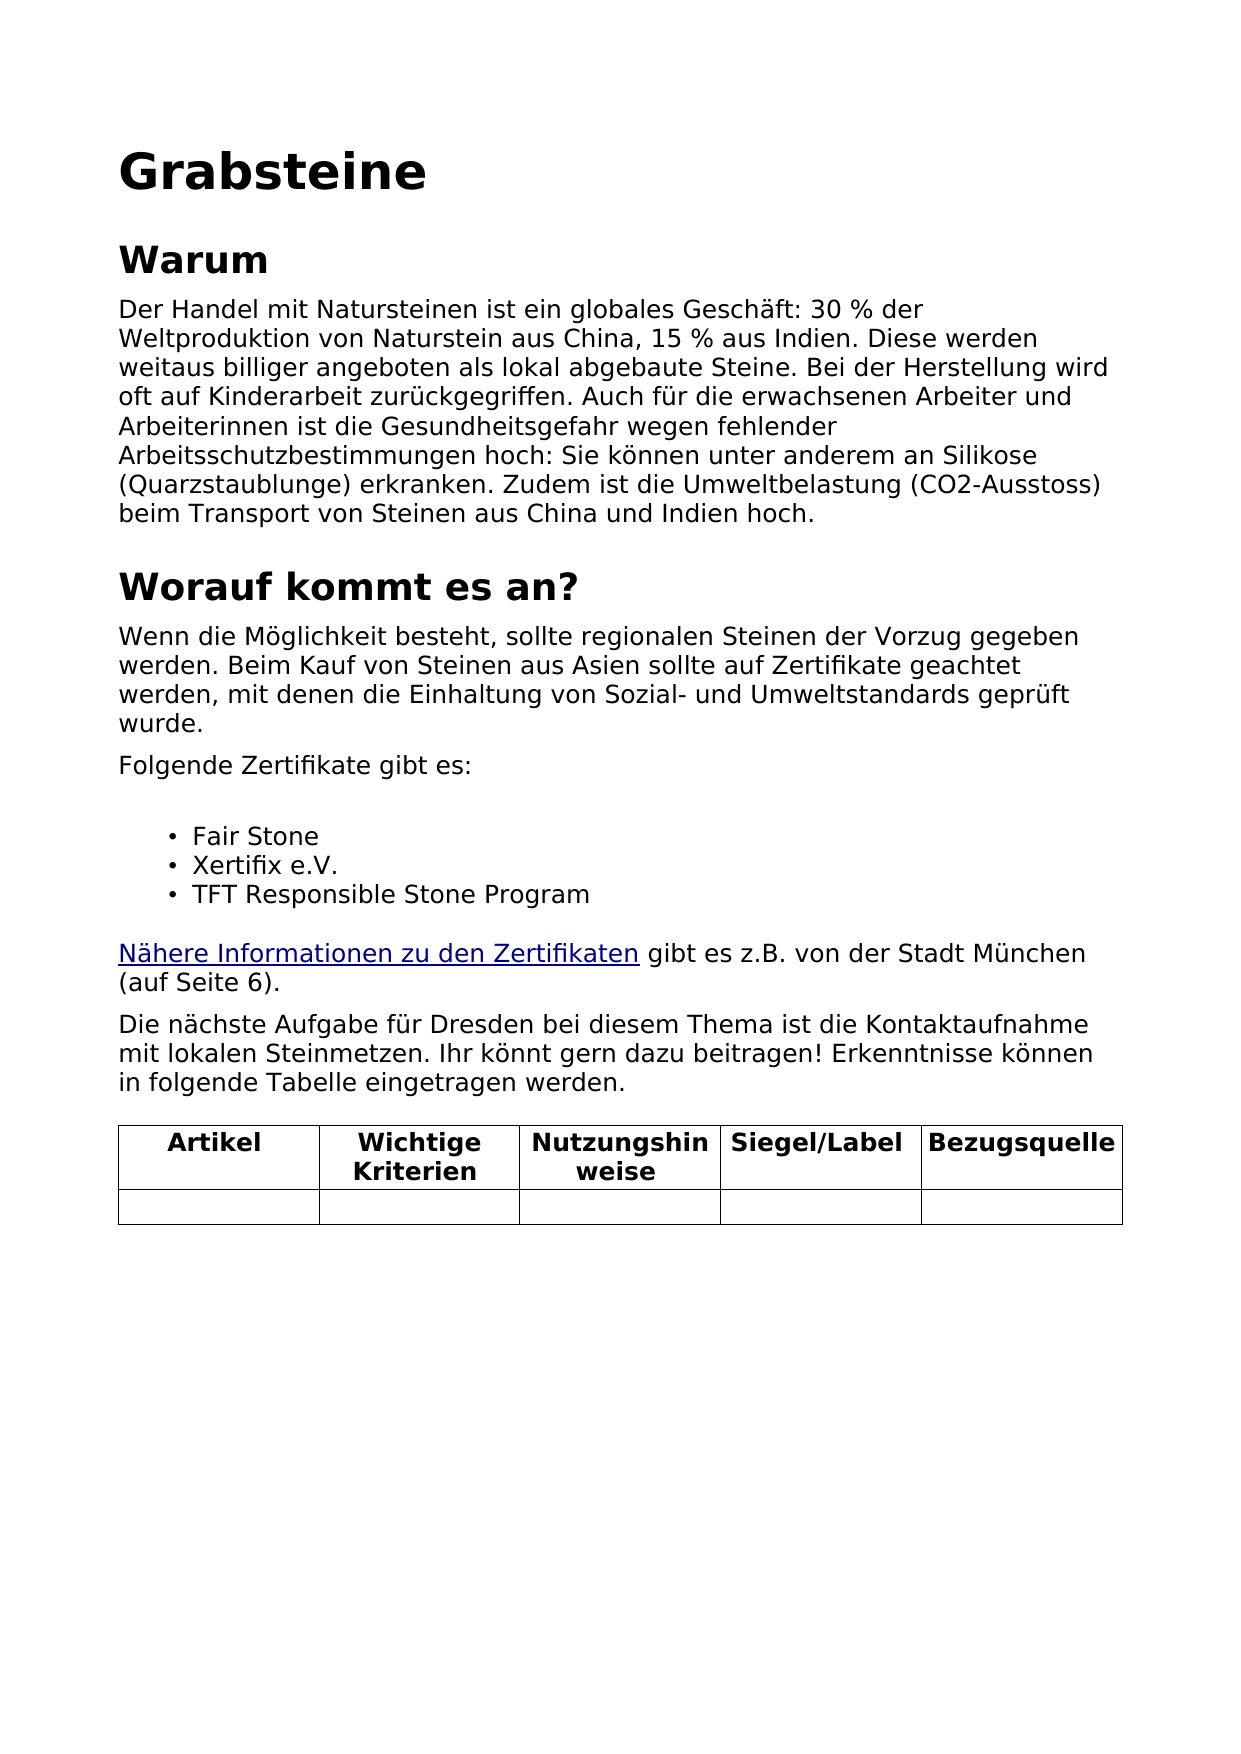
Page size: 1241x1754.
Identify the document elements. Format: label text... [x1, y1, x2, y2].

text Nähere Informationen zu den Zertifikaten gibt es z.B. von der Stadt München (auf Seite 6). [118, 939, 1122, 998]
text Folgende Zertifikate gibt es: [118, 751, 1122, 780]
text Wenn die Möglichkeit besteht, sollte regionalen Steinen der Vorzug gegeben werden. Beim Kauf von Steinen aus Asien sollte auf Zertifikate geachtet werden, mit denen die Einhaltung von Sozial- und Umweltstandards geprüft wurde. [118, 622, 1122, 739]
subtitle Worauf kommt es an? [118, 566, 1122, 609]
list Xertifix e.V. [177, 851, 1122, 881]
text Die nächste Aufgabe für Dresden bei diesem Thema ist die Kontaktaufnahme mit lokalen Steinmetzen. Ihr könnt gern dazu beitragen! Erkenntnisse können in folgende Tabelle eingetragen werden. [118, 1010, 1122, 1098]
text Der Handel mit Natursteinen ist ein globales Geschäft: 30 % der Weltproduktion von Naturstein aus China, 15 % aus Indien. Diese werden weitaus billiger angeboten als lokal abgebaute Steine. Bei der Herstellung wird oft auf Kinderarbeit zurückgegriffen. Auch für die erwachsenen Arbeiter und Arbeiterinnen ist die Gesundheitsgefahr wegen fehlender Arbeitsschutzbestimmungen hoch: Sie können unter anderem an Silikose (Quarzstaublunge) erkranken. Zudem ist die Umweltbelastung (CO2-Ausstoss) beim Transport von Steinen aus China und Indien hoch. [118, 295, 1122, 528]
table_header Siegel/Label [721, 1126, 921, 1189]
subtitle Grabsteine [118, 143, 1122, 201]
table_cell [922, 1190, 1122, 1224]
table_header Nutzungshinweise [520, 1126, 720, 1189]
table_cell [721, 1190, 921, 1224]
table_header Bezugsquelle [922, 1126, 1122, 1189]
list Fair Stone [177, 822, 1122, 851]
table_header Artikel [119, 1126, 319, 1189]
table_cell [520, 1190, 720, 1224]
table_cell [119, 1190, 319, 1224]
subtitle Warum [118, 239, 1122, 282]
table_header Wichtige Kriterien [320, 1126, 519, 1189]
table_cell [320, 1190, 519, 1224]
list TFT Responsible Stone Program [177, 881, 1122, 910]
